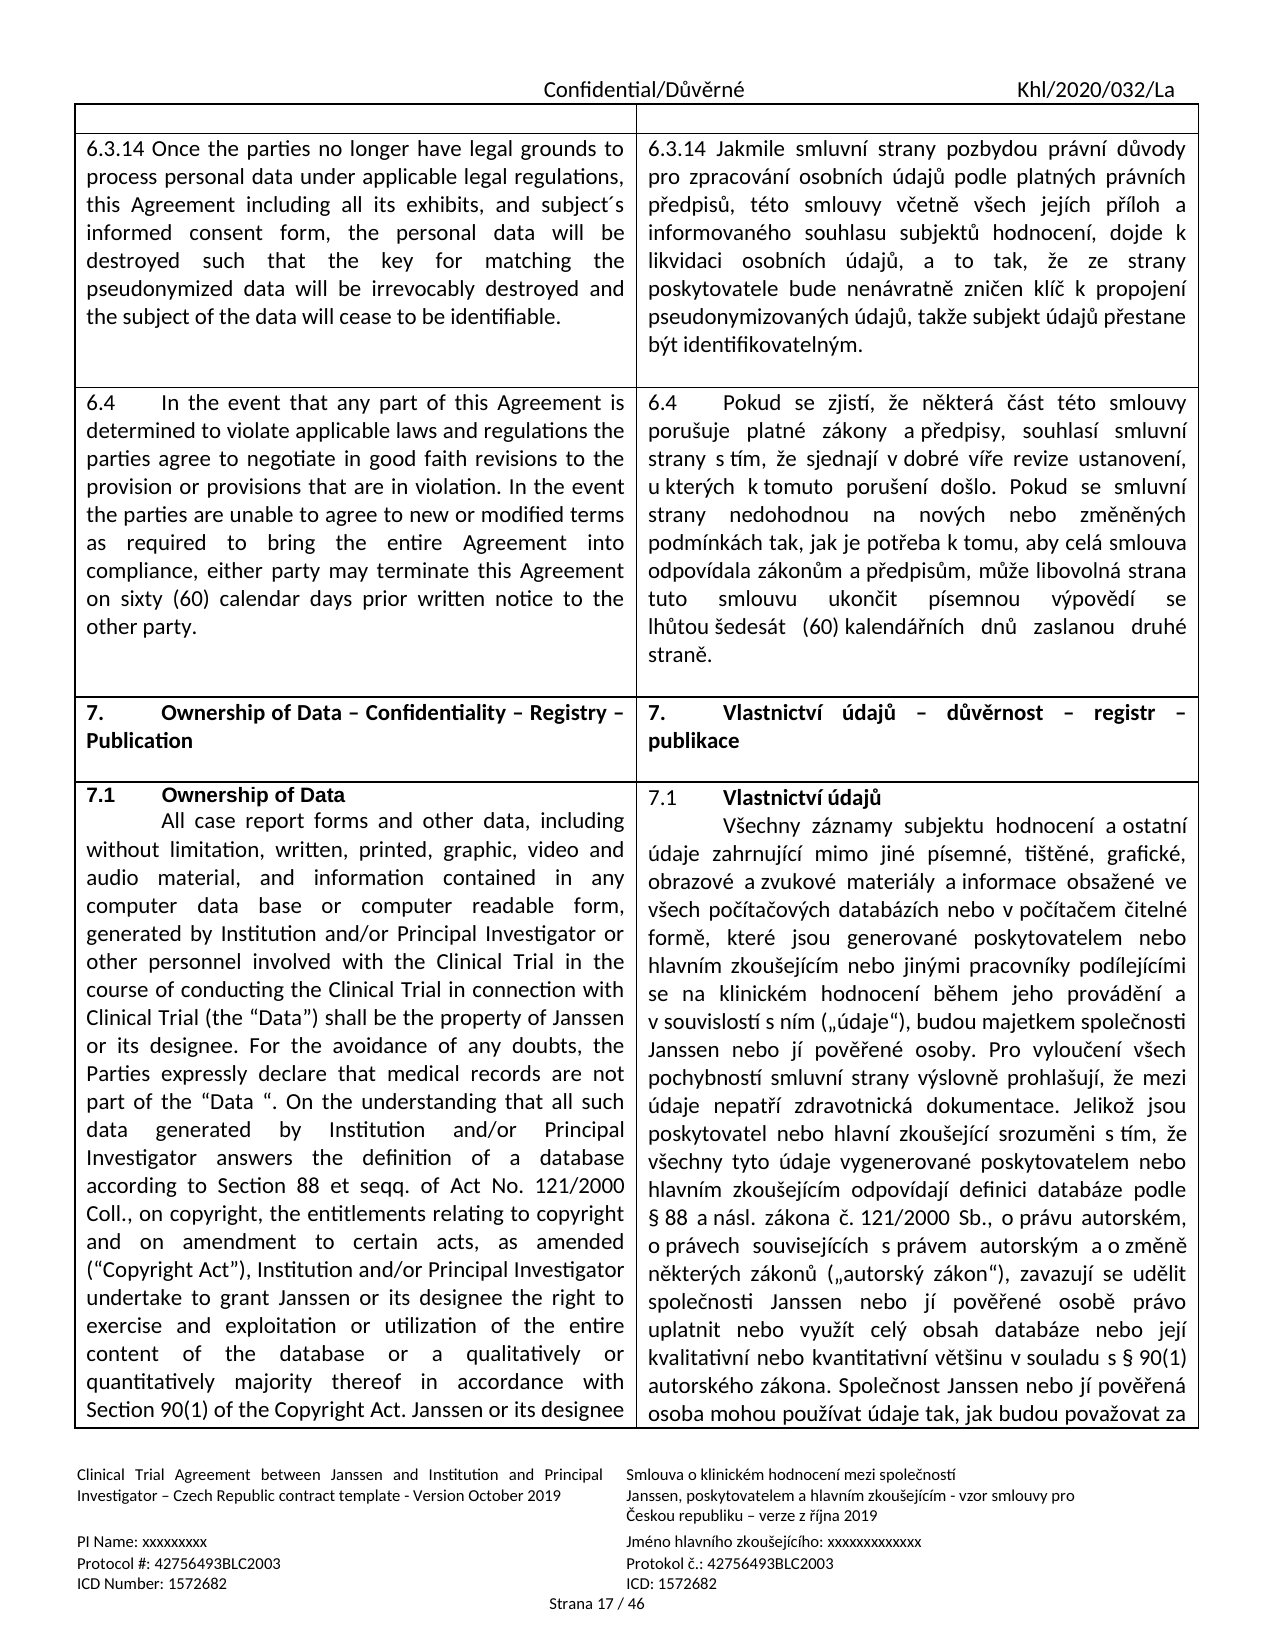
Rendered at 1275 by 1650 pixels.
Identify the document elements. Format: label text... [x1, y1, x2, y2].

table_cell 6.4 Pokud se zjistí, že některá část této smlouvy porušuje platné zákony a předpisy, souhlasí smluvní strany s tím, že sjednají v dobré víře revize ustanovení, u kterých k tomuto porušení došlo. Pokud se smluvní strany nedohodnou na nových nebo změněných podmínkách tak, jak je potřeba k tomu, aby celá smlouva odpovídala zákonům a předpisům, může libovolná strana tuto smlouvu ukončit písemnou výpovědí se lhůtou šedesát (60) kalendářních dnů zaslanou druhé straně. [637, 388, 1198, 696]
table_cell [637, 105, 1198, 133]
table_cell 6.3.14 Once the parties no longer have legal grounds to process personal data under applicable legal regulations, this Agreement including all its exhibits, and subject´s informed consent form, the personal data will be destroyed such that the key for matching the pseudonymized data will be irrevocably destroyed and the subject of the data will cease to be identifiable. [76, 134, 636, 386]
table_cell 7.1 Vlastnictví údajů Všechny záznamy subjektu hodnocení a ostatní údaje zahrnující mimo jiné písemné, tištěné, grafické, obrazové a zvukové materiály a informace obsažené ve všech počítačových databázích nebo v počítačem čitelné formě, které jsou generované poskytovatelem nebo hlavním zkoušejícím nebo jinými pracovníky podílejícími se na klinickém hodnocení během jeho provádění a v souvislostí s ním („údaje“), budou majetkem společnosti Janssen nebo jí pověřené osoby. Pro vyloučení všech pochybností smluvní strany výslovně prohlašují, že mezi údaje nepatří zdravotnická dokumentace. Jelikož jsou poskytovatel nebo hlavní zkoušející srozuměni s tím, že všechny tyto údaje vygenerované poskytovatelem nebo hlavním zkoušejícím odpovídají definici databáze podle § 88 a násl. zákona č. 121/2000 Sb., o právu autorském, o právech souvisejících s právem autorským a o změně některých zákonů („autorský zákon“), zavazují se udělit společnosti Janssen nebo jí pověřené osobě právo uplatnit nebo využít celý obsah databáze nebo její kvalitativní nebo kvantitativní většinu v souladu s § 90(1) autorského zákona. Společnost Janssen nebo jí pověřená osoba mohou používat údaje tak, jak budou považovat za [637, 783, 1198, 1427]
table_cell 7. Vlastnictví údajů – důvěrnost – registr – publikace [637, 698, 1198, 781]
table_cell 7.1 Ownership of Data All case report forms and other data, including without limitation, written, printed, graphic, video and audio material, and information contained in any computer data base or computer readable form, generated by Institution and/or Principal Investigator or other personnel involved with the Clinical Trial in the course of conducting the Clinical Trial in connection with Clinical Trial (the “Data”) shall be the property of Janssen or its designee. For the avoidance of any doubts, the Parties expressly declare that medical records are not part of the “Data “. On the understanding that all such data generated by Institution and/or Principal Investigator answers the definition of a database according to Section 88 et seqq. of Act No. 121/2000 Coll., on copyright, the entitlements relating to copyright and on amendment to certain acts, as amended (“Copyright Act”), Institution and/or Principal Investigator undertake to grant Janssen or its designee the right to exercise and exploitation or utilization of the entire content of the database or a qualitatively or quantitatively majority thereof in accordance with Section 90(1) of the Copyright Act. Janssen or its designee [76, 783, 636, 1427]
table_cell 6.4 In the event that any part of this Agreement is determined to violate applicable laws and regulations the parties agree to negotiate in good faith revisions to the provision or provisions that are in violation. In the event the parties are unable to agree to new or modified terms as required to bring the entire Agreement into compliance, either party may terminate this Agreement on sixty (60) calendar days prior written notice to the other party. [76, 388, 636, 696]
table_cell [76, 105, 636, 133]
table_cell 6.3.14 Jakmile smluvní strany pozbydou právní důvody pro zpracování osobních údajů podle platných právních předpisů, této smlouvy včetně všech jejích příloh a informovaného souhlasu subjektů hodnocení, dojde k likvidaci osobních údajů, a to tak, že ze strany poskytovatele bude nenávratně zničen klíč k propojení pseudonymizovaných údajů, takže subjekt údajů přestane být identifikovatelným. [637, 134, 1198, 386]
table_cell 7. Ownership of Data – Confidentiality – Registry – Publication [76, 698, 636, 781]
